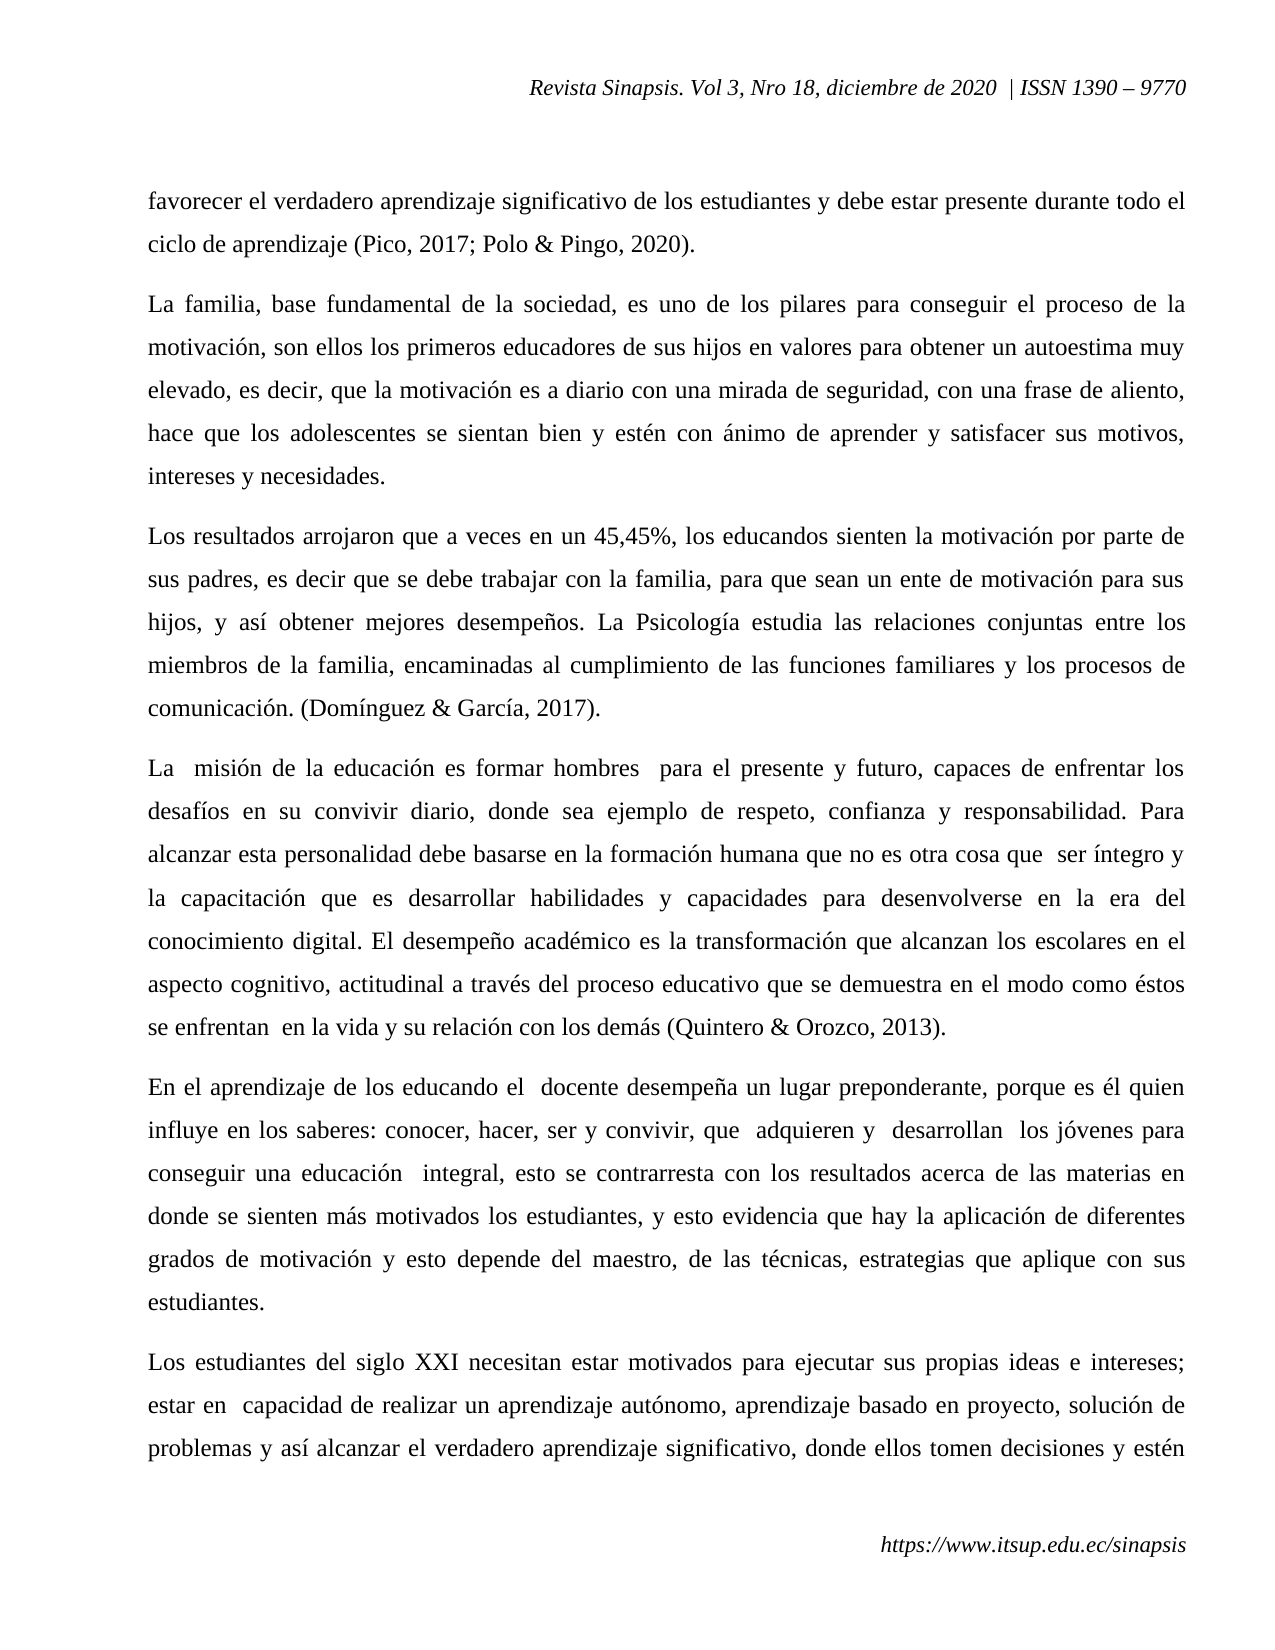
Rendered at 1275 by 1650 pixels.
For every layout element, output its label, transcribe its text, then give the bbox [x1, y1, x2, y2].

text favorecer el verdadero aprendizaje significativo de los estudiantes y debe estar presente durante todo el ciclo de aprendizaje (Pico, 2017; Polo & Pingo, 2020). [148, 186, 1186, 258]
text Los resultados arrojaron que a veces en un 45,45%, los educandos sienten la motivación por parte de sus padres, es decir que se debe trabajar con la familia, para que sean un ente de motivación para sus hijos, y así obtener mejores desempeños. La Psicología estudia las relaciones conjuntas entre los miembros de la familia, encaminadas al cumplimiento de las funciones familiares y los procesos de comunicación. (Domínguez & García, 2017). [148, 521, 1186, 722]
text La misión de la educación es formar hombres para el presente y futuro, capaces de enfrentar los desafíos en su convivir diario, donde sea ejemplo de respeto, confianza y responsabilidad. Para alcanzar esta personalidad debe basarse en la formación humana que no es otra cosa que ser íntegro y la capacitación que es desarrollar habilidades y capacidades para desenvolverse en la era del conocimiento digital. El desempeño académico es la transformación que alcanzan los escolares en el aspecto cognitivo, actitudinal a través del proceso educativo que se demuestra en el modo como éstos se enfrentan en la vida y su relación con los demás (Quintero & Orozco, 2013). [148, 753, 1186, 1041]
text Los estudiantes del siglo XXI necesitan estar motivados para ejecutar sus propias ideas e intereses; estar en capacidad de realizar un aprendizaje autónomo, aprendizaje basado en proyecto, solución de problemas y así alcanzar el verdadero aprendizaje significativo, donde ellos tomen decisiones y estén [148, 1347, 1186, 1462]
text La familia, base fundamental de la sociedad, es uno de los pilares para conseguir el proceso de la motivación, son ellos los primeros educadores de sus hijos en valores para obtener un autoestima muy elevado, es decir, que la motivación es a diario con una mirada de seguridad, con una frase de aliento, hace que los adolescentes se sientan bien y estén con ánimo de aprender y satisfacer sus motivos, intereses y necesidades. [148, 289, 1186, 490]
text En el aprendizaje de los educando el docente desempeña un lugar preponderante, porque es él quien influye en los saberes: conocer, hacer, ser y convivir, que adquieren y desarrollan los jóvenes para conseguir una educación integral, esto se contrarresta con los resultados acerca de las materias en donde se sienten más motivados los estudiantes, y esto evidencia que hay la aplicación de diferentes grados de motivación y esto depende del maestro, de las técnicas, estrategias que aplique con sus estudiantes. [148, 1072, 1186, 1316]
